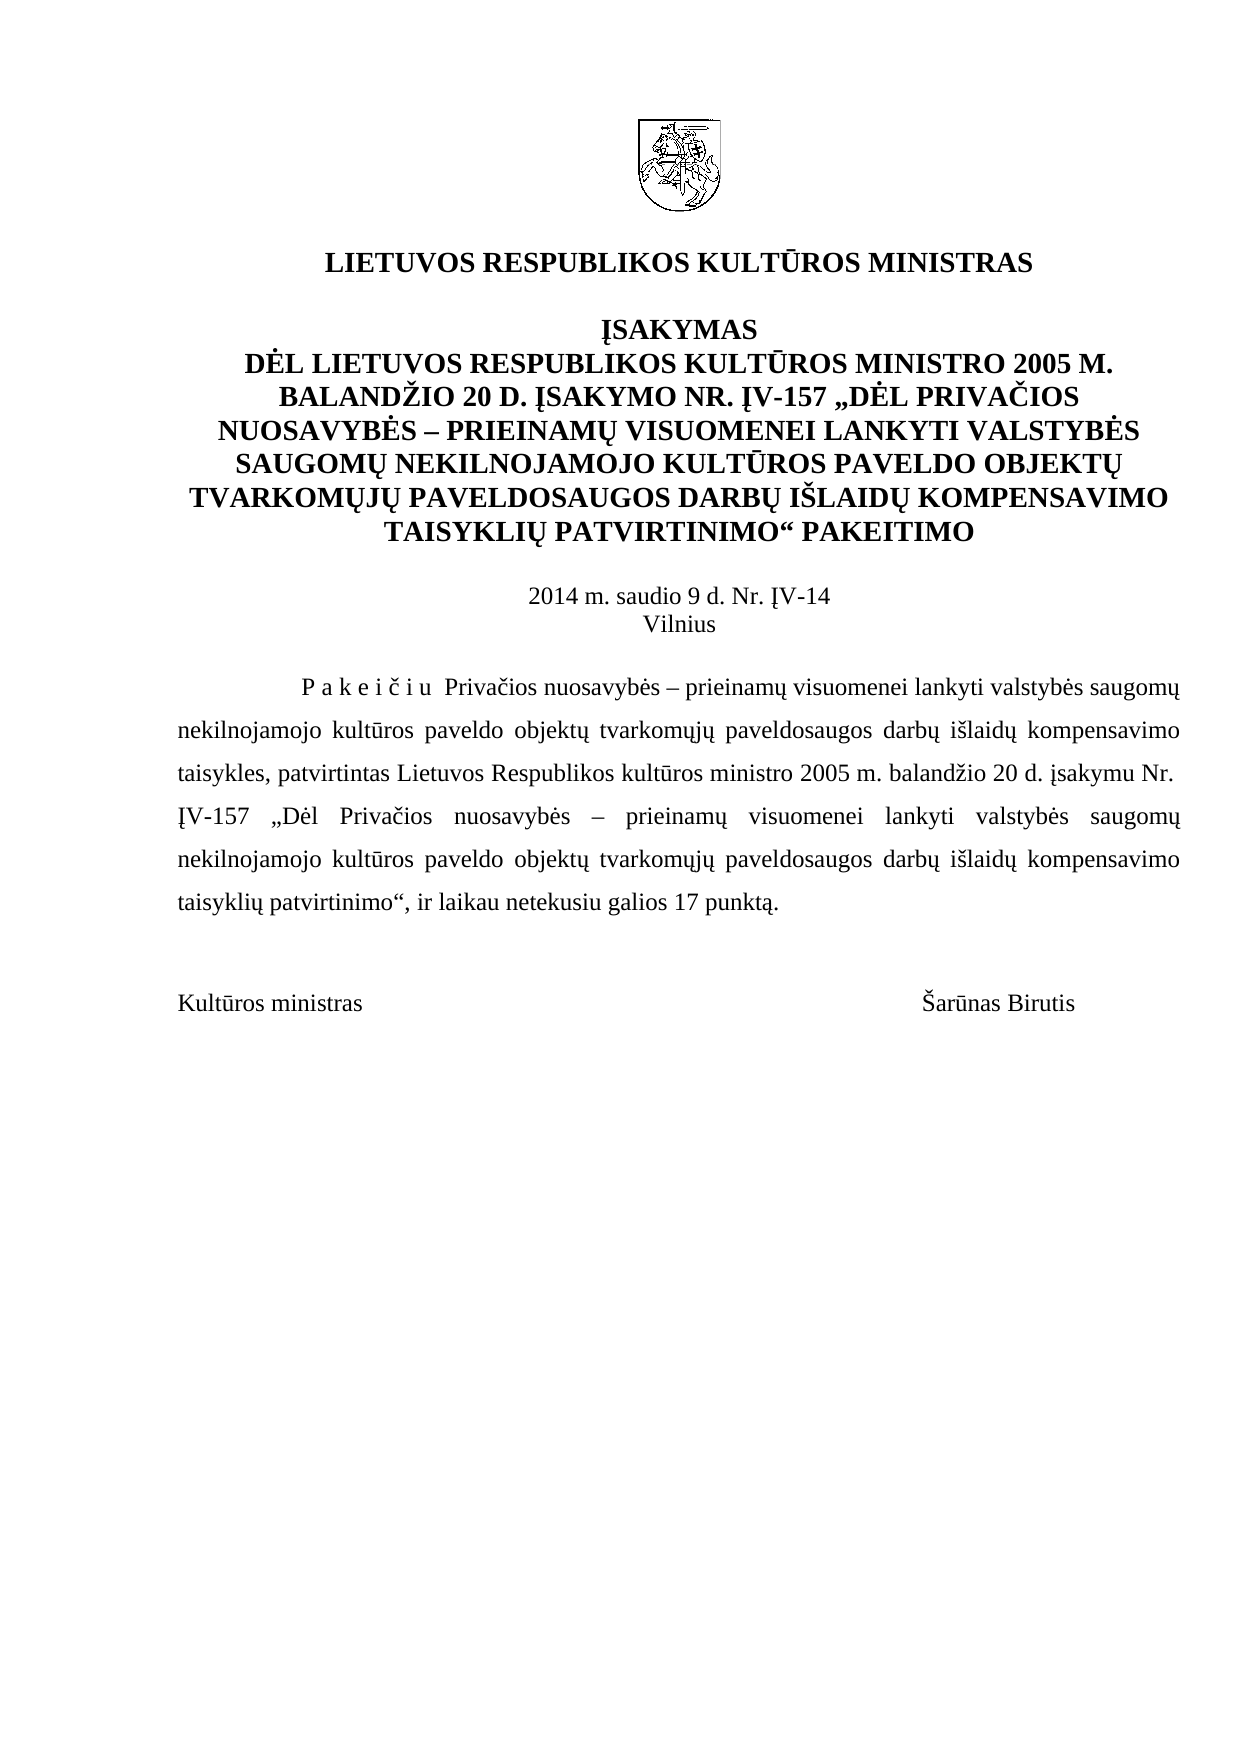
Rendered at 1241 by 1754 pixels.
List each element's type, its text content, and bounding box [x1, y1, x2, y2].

text Kultūros ministras Šarūnas Birutis [177, 988, 1181, 1017]
text P a k e i č i u Privačios nuosavybės – prieinamų visuomenei lankyti valstybės saugomų nekilnojamojo kultūros paveldo objektų tvarkomųjų paveldosaugos darbų išlaidų kompensavimo taisykles, patvirtintas Lietuvos Respublikos kultūros ministro 2005 m. balandžio 20 d. įsakymu Nr. ĮV-157 „Dėl Privačios nuosavybės – prieinamų visuomenei lankyti valstybės saugomų nekilnojamojo kultūros paveldo objektų tvarkomųjų paveldosaugos darbų išlaidų kompensavimo taisyklių patvirtinimo“, ir laikau netekusiu galios 17 punktą. [177, 672, 1181, 916]
text Vilnius [177, 609, 1181, 638]
text DĖL LIETUVOS RESPUBLIKOS KULTŪROS MINISTRO 2005 M. BALANDŽIO 20 D. ĮSAKYMO Nr. ĮV-157 „DĖL PRIVAČIOS NUOSAVYBĖS – PRIEINAMŲ VISUOMENEI LANKYTI VALSTYBĖS SAUGOMŲ NEKILNOJAMOJO KULTŪROS PAVELDO OBJEKTŲ TVARKOMŲJŲ PAVELDOSAUGOS DARBŲ IŠLAIDŲ KOMPENSAVIMO TAISYKLIŲ PATVIRTINIMO“ PAKEITIMO [177, 346, 1181, 547]
text 2014 m. saudio 9 d. Nr. ĮV-14 [177, 581, 1181, 609]
text LIETUVOS RESPUBLIKOS KULTŪROS MINISTRAS [177, 245, 1181, 279]
text ĮSAKYMAS [177, 312, 1181, 346]
